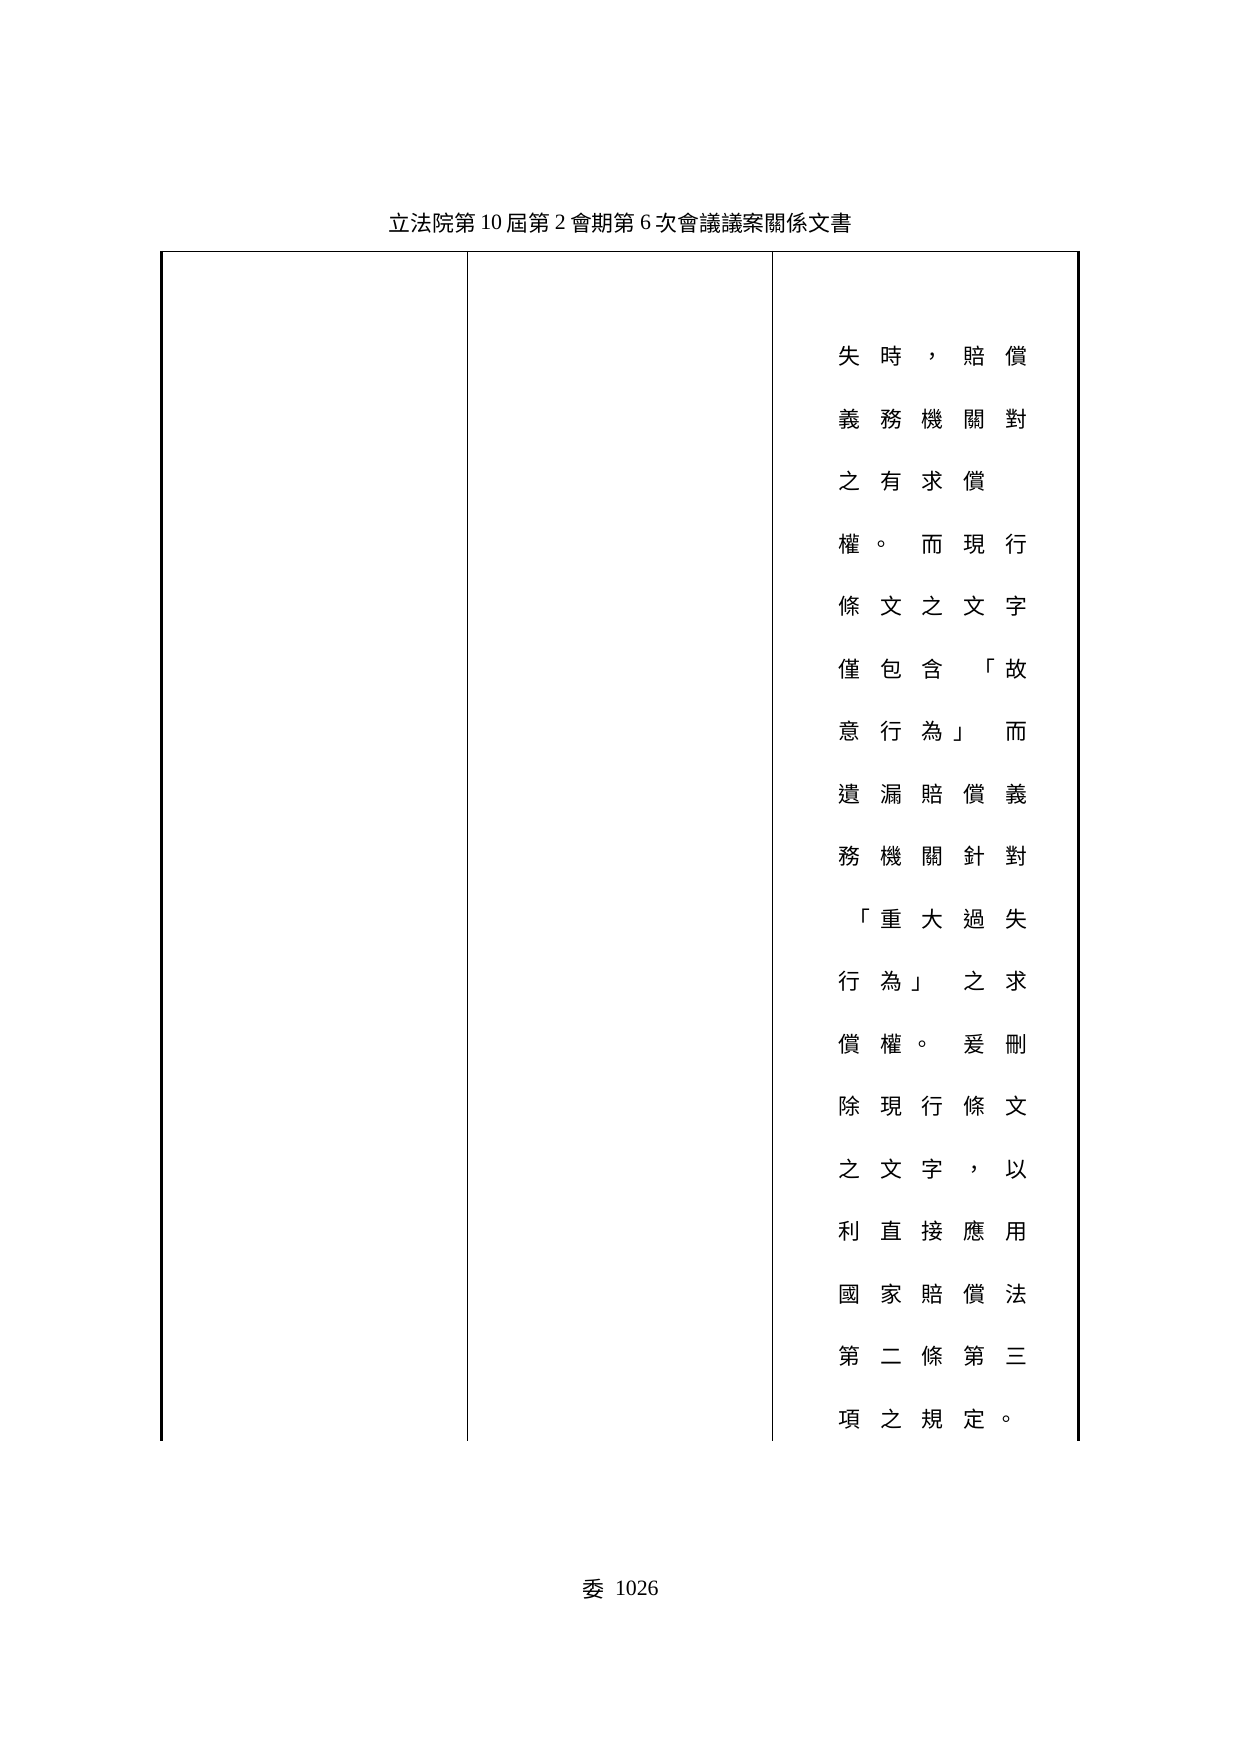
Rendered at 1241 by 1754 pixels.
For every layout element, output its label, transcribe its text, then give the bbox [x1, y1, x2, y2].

table_cell [163, 252, 467, 1441]
table_cell 失時，賠償義務機關對之有求償權。而現行條文之文字僅包含「故意行為」而遺漏賠償義務機關針對「重大過失行為」之求償權。爰刪除現行條文之文字，以利直接應用國家賠償法第二條第三項之規定。 [773, 252, 1077, 1441]
table_cell [468, 252, 772, 1441]
